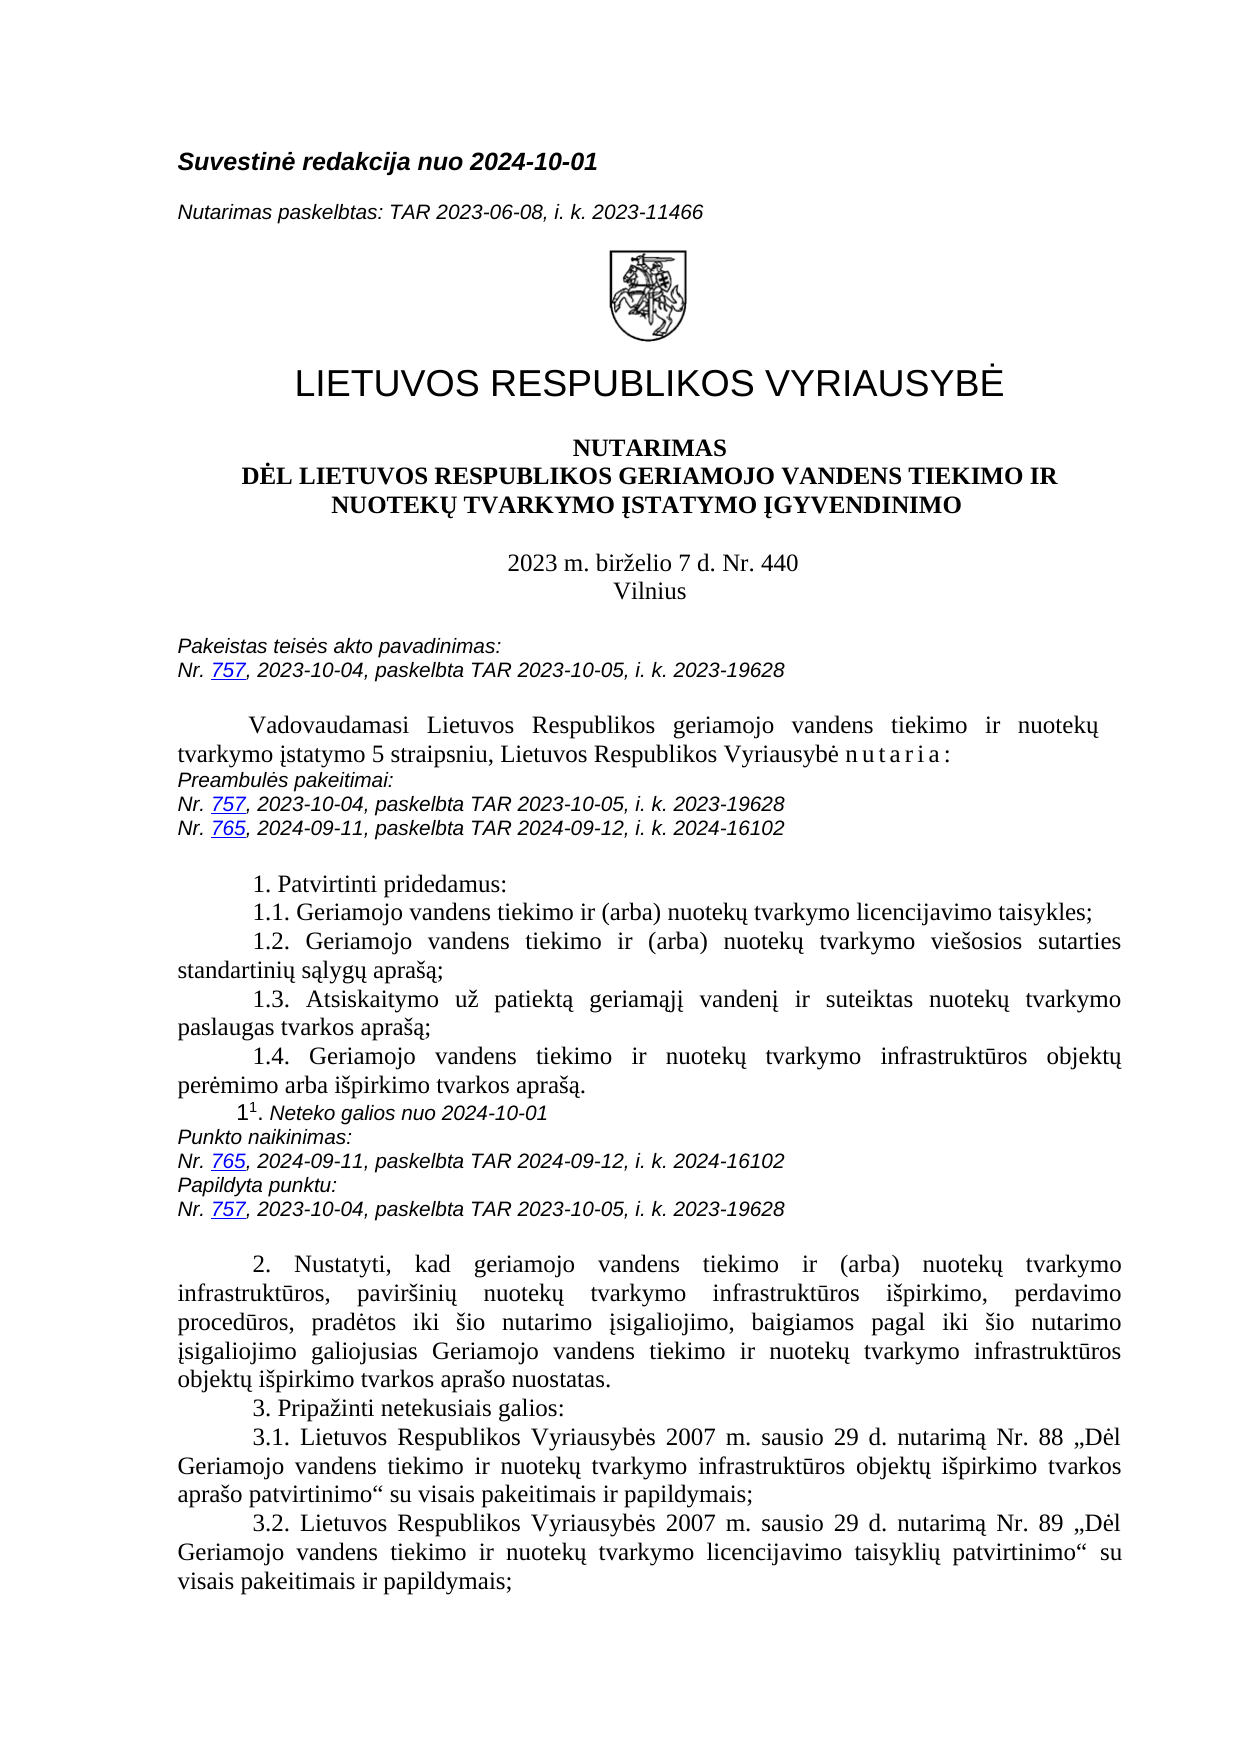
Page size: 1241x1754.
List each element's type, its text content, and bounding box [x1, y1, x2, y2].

text 1. Patvirtinti pridedamus: [177, 869, 1122, 897]
text Punkto naikinimas: [177, 1125, 1122, 1149]
text 3. Pripažinti netekusiais galios: [177, 1393, 1122, 1422]
text DĖL LIETUVOS RESPUBLIKOS GERIAMOJO VANDENS TIEKIMO IR NUOTEKŲ TVARKYMO ĮSTATYMO ĮGYVENDINIMO [177, 461, 1122, 519]
text 3.1. Lietuvos Respublikos Vyriausybės 2007 m. sausio 29 d. nutarimą Nr. 88 „Dėl Geriamojo vandens tiekimo ir nuotekų tvarkymo infrastruktūros objektų išpirkimo tvarkos aprašo patvirtinimo“ su visais pakeitimais ir papildymais; [177, 1422, 1122, 1508]
text 1.2. Geriamojo vandens tiekimo ir (arba) nuotekų tvarkymo viešosios sutarties standartinių sąlygų aprašą; [177, 926, 1122, 984]
text Vadovaudamasi Lietuvos Respublikos geriamojo vandens tiekimo ir nuotekų tvarkymo įstatymo 5 straipsniu, Lietuvos Respublikos Vyriausybė nutaria: [177, 711, 1099, 768]
text Nr. 757, 2023-10-04, paskelbta TAR 2023-10-05, i. k. 2023-19628 [177, 1197, 1122, 1221]
text 1.1. Geriamojo vandens tiekimo ir (arba) nuotekų tvarkymo licencijavimo taisykles; [177, 897, 1122, 926]
text Nr. 765, 2024-09-11, paskelbta TAR 2024-09-12, i. k. 2024-16102 [177, 816, 1122, 840]
text Pakeistas teisės akto pavadinimas: [177, 634, 1122, 658]
text Preambulės pakeitimai: [177, 768, 1122, 792]
text 3.2. Lietuvos Respublikos Vyriausybės 2007 m. sausio 29 d. nutarimą Nr. 89 „Dėl Geriamojo vandens tiekimo ir nuotekų tvarkymo licencijavimo taisyklių patvirtinimo“ su visais pakeitimais ir papildymais; [177, 1508, 1122, 1594]
text Nr. 757, 2023-10-04, paskelbta TAR 2023-10-05, i. k. 2023-19628 [177, 792, 1122, 816]
text Nr. 765, 2024-09-11, paskelbta TAR 2024-09-12, i. k. 2024-16102 [177, 1149, 1122, 1173]
text Lietuvos Respublikos Vyriausybė [177, 361, 1122, 404]
text 1.3. Atsiskaitymo už patiektą geriamąjį vandenį ir suteiktas nuotekų tvarkymo paslaugas tvarkos aprašą; [177, 984, 1122, 1041]
text 2. Nustatyti, kad geriamojo vandens tiekimo ir (arba) nuotekų tvarkymo infrastruktūros, paviršinių nuotekų tvarkymo infrastruktūros išpirkimo, perdavimo procedūros, pradėtos iki šio nutarimo įsigaliojimo, baigiamos pagal iki šio nutarimo įsigaliojimo galiojusias Geriamojo vandens tiekimo ir nuotekų tvarkymo infrastruktūros objektų išpirkimo tvarkos aprašo nuostatas. [177, 1249, 1122, 1393]
text 1.4. Geriamojo vandens tiekimo ir nuotekų tvarkymo infrastruktūros objektų perėmimo arba išpirkimo tvarkos aprašą. [177, 1041, 1122, 1099]
text Nr. 757, 2023-10-04, paskelbta TAR 2023-10-05, i. k. 2023-19628 [177, 658, 1122, 682]
text 2023 m. birželio 7 d. Nr. 440 [177, 548, 1122, 576]
text nutarimas [177, 433, 1122, 461]
text Nutarimas paskelbtas: TAR 2023-06-08, i. k. 2023-11466 [177, 199, 1122, 223]
text 11. Neteko galios nuo 2024-10-01 [177, 1099, 1122, 1125]
text Papildyta punktu: [177, 1173, 1122, 1197]
text Suvestinė redakcija nuo 2024-10-01 [177, 147, 1122, 176]
text Vilnius [177, 576, 1122, 605]
